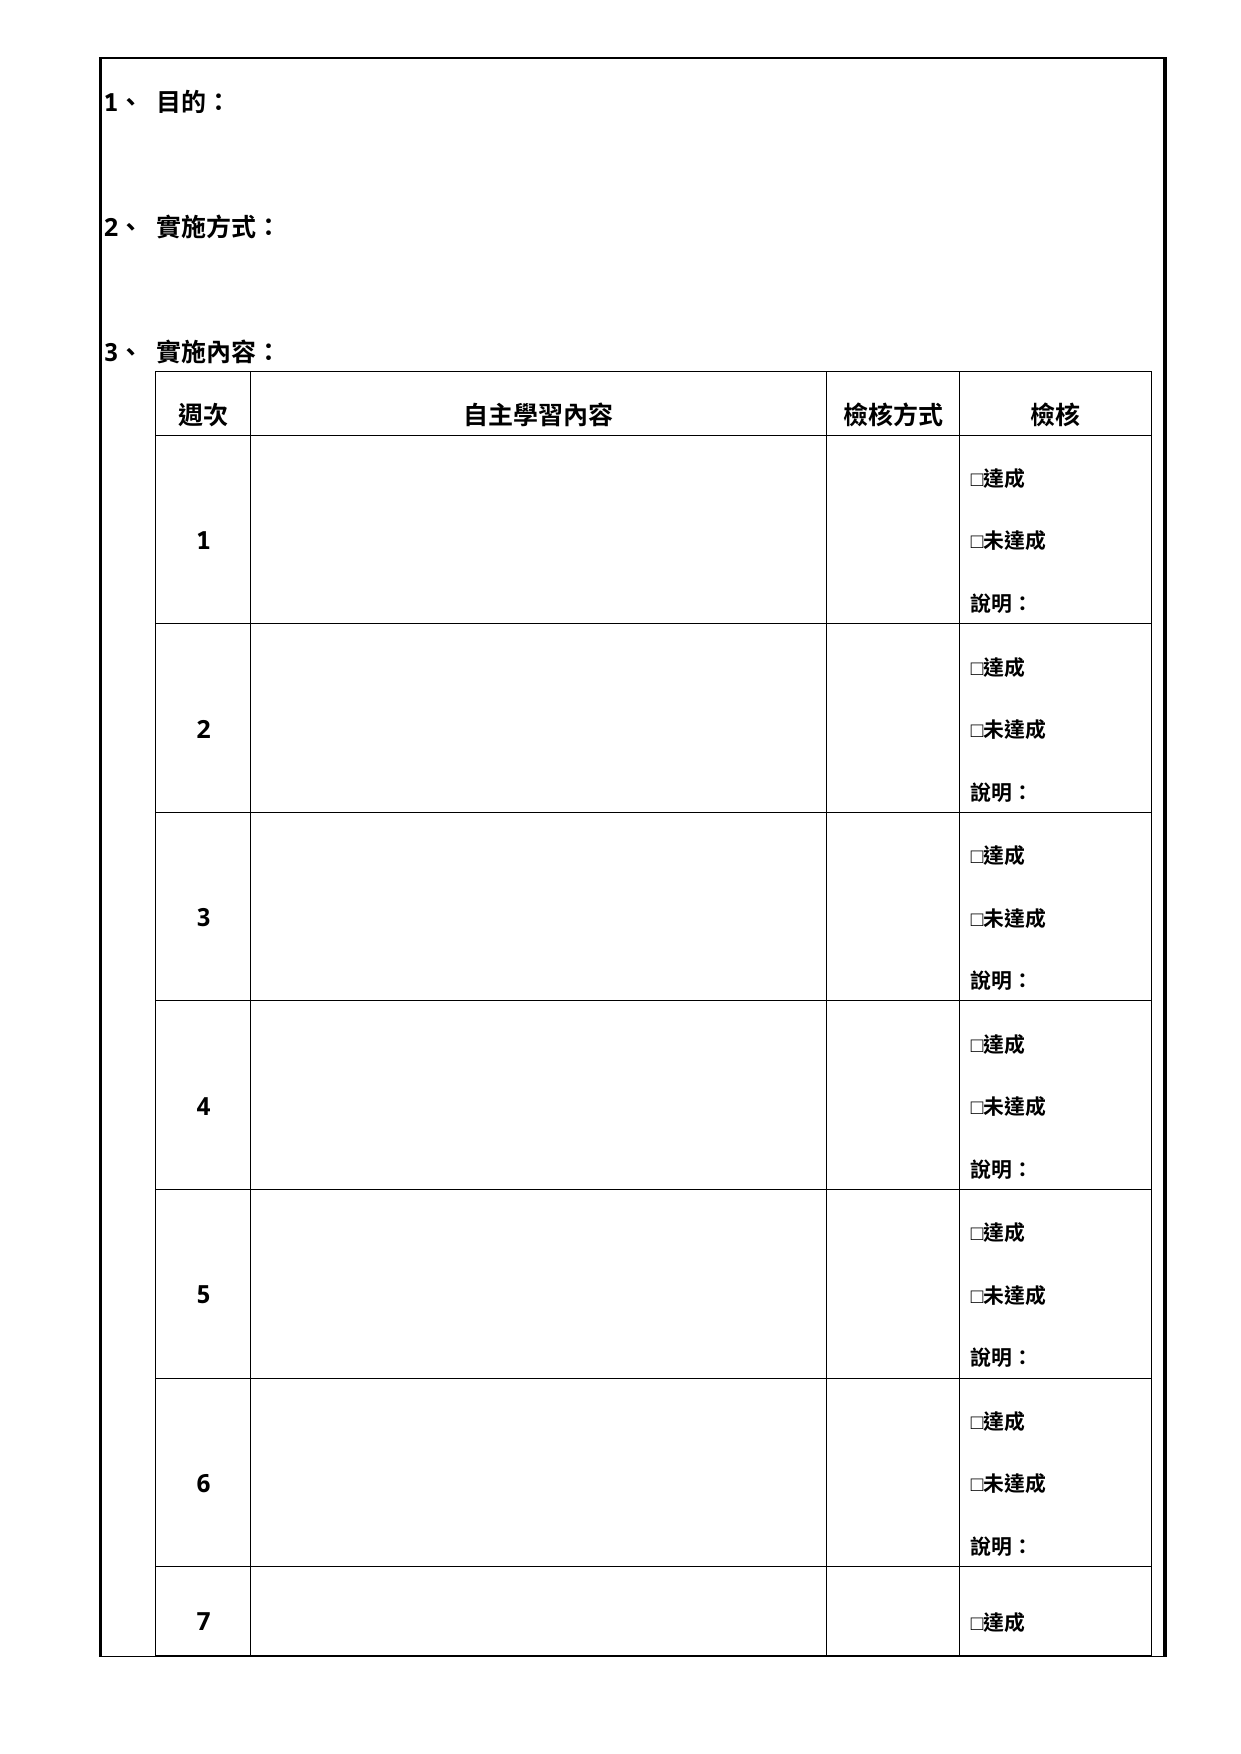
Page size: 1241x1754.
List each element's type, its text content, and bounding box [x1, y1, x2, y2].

table_cell □達成 □未達成 說明： [960, 436, 1151, 623]
table_cell 1 [156, 436, 250, 623]
table_header 檢核 [960, 372, 1151, 435]
table_cell □達成 □未達成 說明： [960, 1001, 1151, 1189]
table_cell [251, 436, 826, 623]
table_cell 2 [156, 624, 250, 812]
table_cell 4 [156, 1001, 250, 1189]
table_cell □達成 □未達成 說明： [960, 813, 1151, 1000]
table_cell 7 [156, 1567, 250, 1654]
table_cell 6 [156, 1379, 250, 1566]
table_cell [251, 813, 826, 1000]
table_cell [251, 1190, 826, 1377]
table_cell [251, 1379, 826, 1566]
table_cell [827, 624, 959, 812]
table_cell [827, 1001, 959, 1189]
table_cell □達成 □未達成 說明： [960, 1190, 1151, 1377]
table_cell [827, 1190, 959, 1377]
table_cell □達成 [960, 1567, 1151, 1654]
table_cell [251, 1567, 826, 1654]
table_header 週次 [156, 372, 250, 435]
table_cell 目的： 實施方式： 實施內容： 四、預期效益： [102, 59, 1163, 1656]
table_cell [251, 1001, 826, 1189]
table_cell □達成 □未達成 說明： [960, 1379, 1151, 1566]
table_cell 3 [156, 813, 250, 1000]
table_cell [827, 1567, 959, 1654]
table_cell [827, 1379, 959, 1566]
table_header 檢核方式 [827, 372, 959, 435]
table_cell [251, 624, 826, 812]
table_cell [827, 436, 959, 623]
table_cell □達成 □未達成 說明： [960, 624, 1151, 812]
table_cell 5 [156, 1190, 250, 1377]
table_header 自主學習內容 [251, 372, 826, 435]
table_cell [827, 813, 959, 1000]
